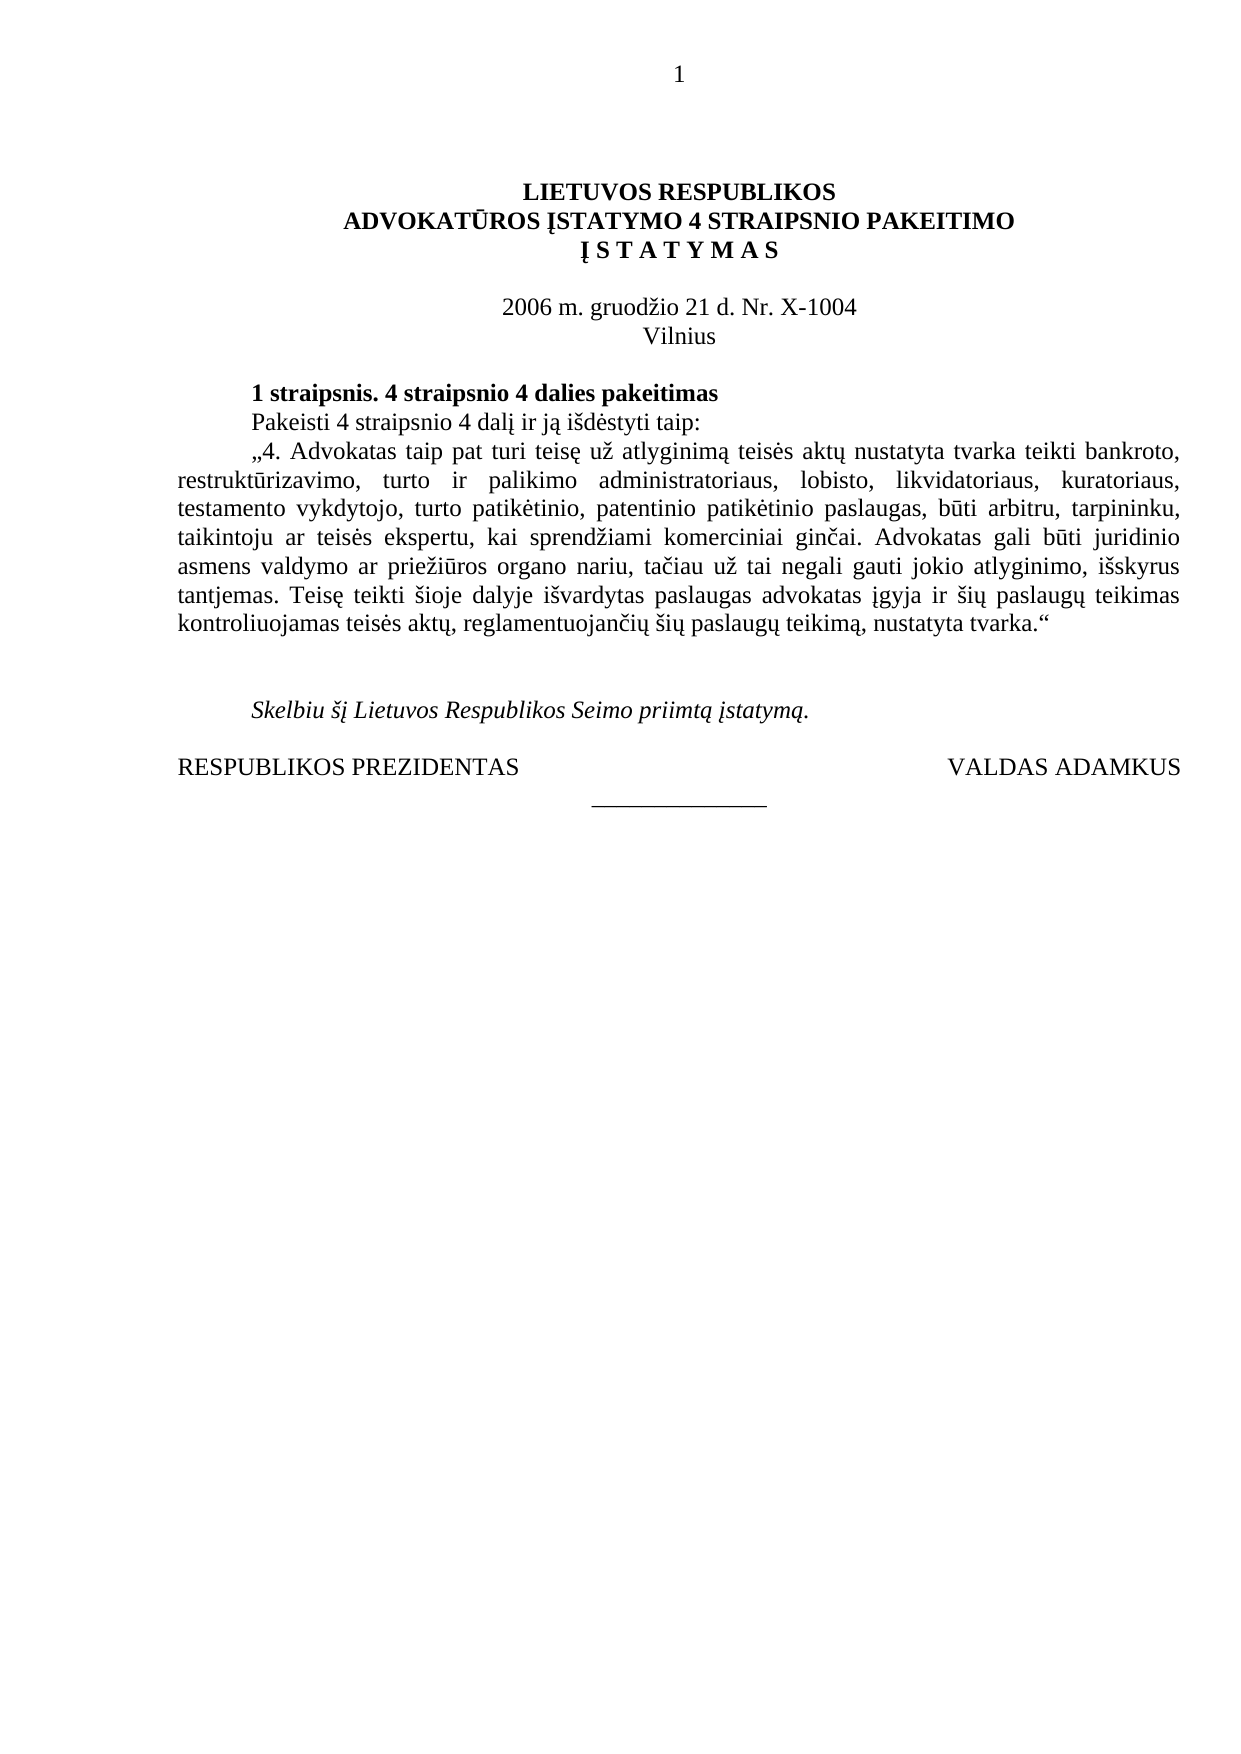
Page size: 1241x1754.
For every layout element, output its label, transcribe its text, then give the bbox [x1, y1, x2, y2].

text 2006 m. gruodžio 21 d. Nr. X-1004 [177, 292, 1181, 321]
text „4. Advokatas taip pat turi teisę už atlyginimą teisės aktų nustatyta tvarka teikti bankroto, restruktūrizavimo, turto ir palikimo administratoriaus, lobisto, likvidatoriaus, kuratoriaus, testamento vykdytojo, turto patikėtinio, patentinio patikėtinio paslaugas, būti arbitru, tarpininku, taikintoju ar teisės ekspertu, kai sprendžiami komerciniai ginčai. Advokatas gali būti juridinio asmens valdymo ar priežiūros organo nariu, tačiau už tai negali gauti jokio atlyginimo, išskyrus tantjemas. Teisę teikti šioje dalyje išvardytas paslaugas advokatas įgyja ir šių paslaugų teikimas kontroliuojamas teisės aktų, reglamentuojančių šių paslaugų teikimą, nustatyta tvarka.“ [177, 436, 1181, 637]
text LIETUVOS RESPUBLIKOS [177, 177, 1181, 206]
text ______________ [177, 781, 1181, 810]
text RESPUBLIKOS PREZIDENTAS VALDAS ADAMKUS [177, 752, 1181, 781]
text Pakeisti 4 straipsnio 4 dalį ir ją išdėstyti taip: [177, 407, 1181, 436]
text Į S T A T Y M A S [177, 235, 1181, 263]
text Vilnius [177, 321, 1181, 350]
text Skelbiu šį Lietuvos Respublikos Seimo priimtą įstatymą. [177, 695, 1181, 723]
text ADVOKATŪROS ĮSTATYMO 4 STRAIPSNIO PAKEITIMO [177, 206, 1181, 235]
text 1 straipsnis. 4 straipsnio 4 dalies pakeitimas [177, 378, 1181, 407]
